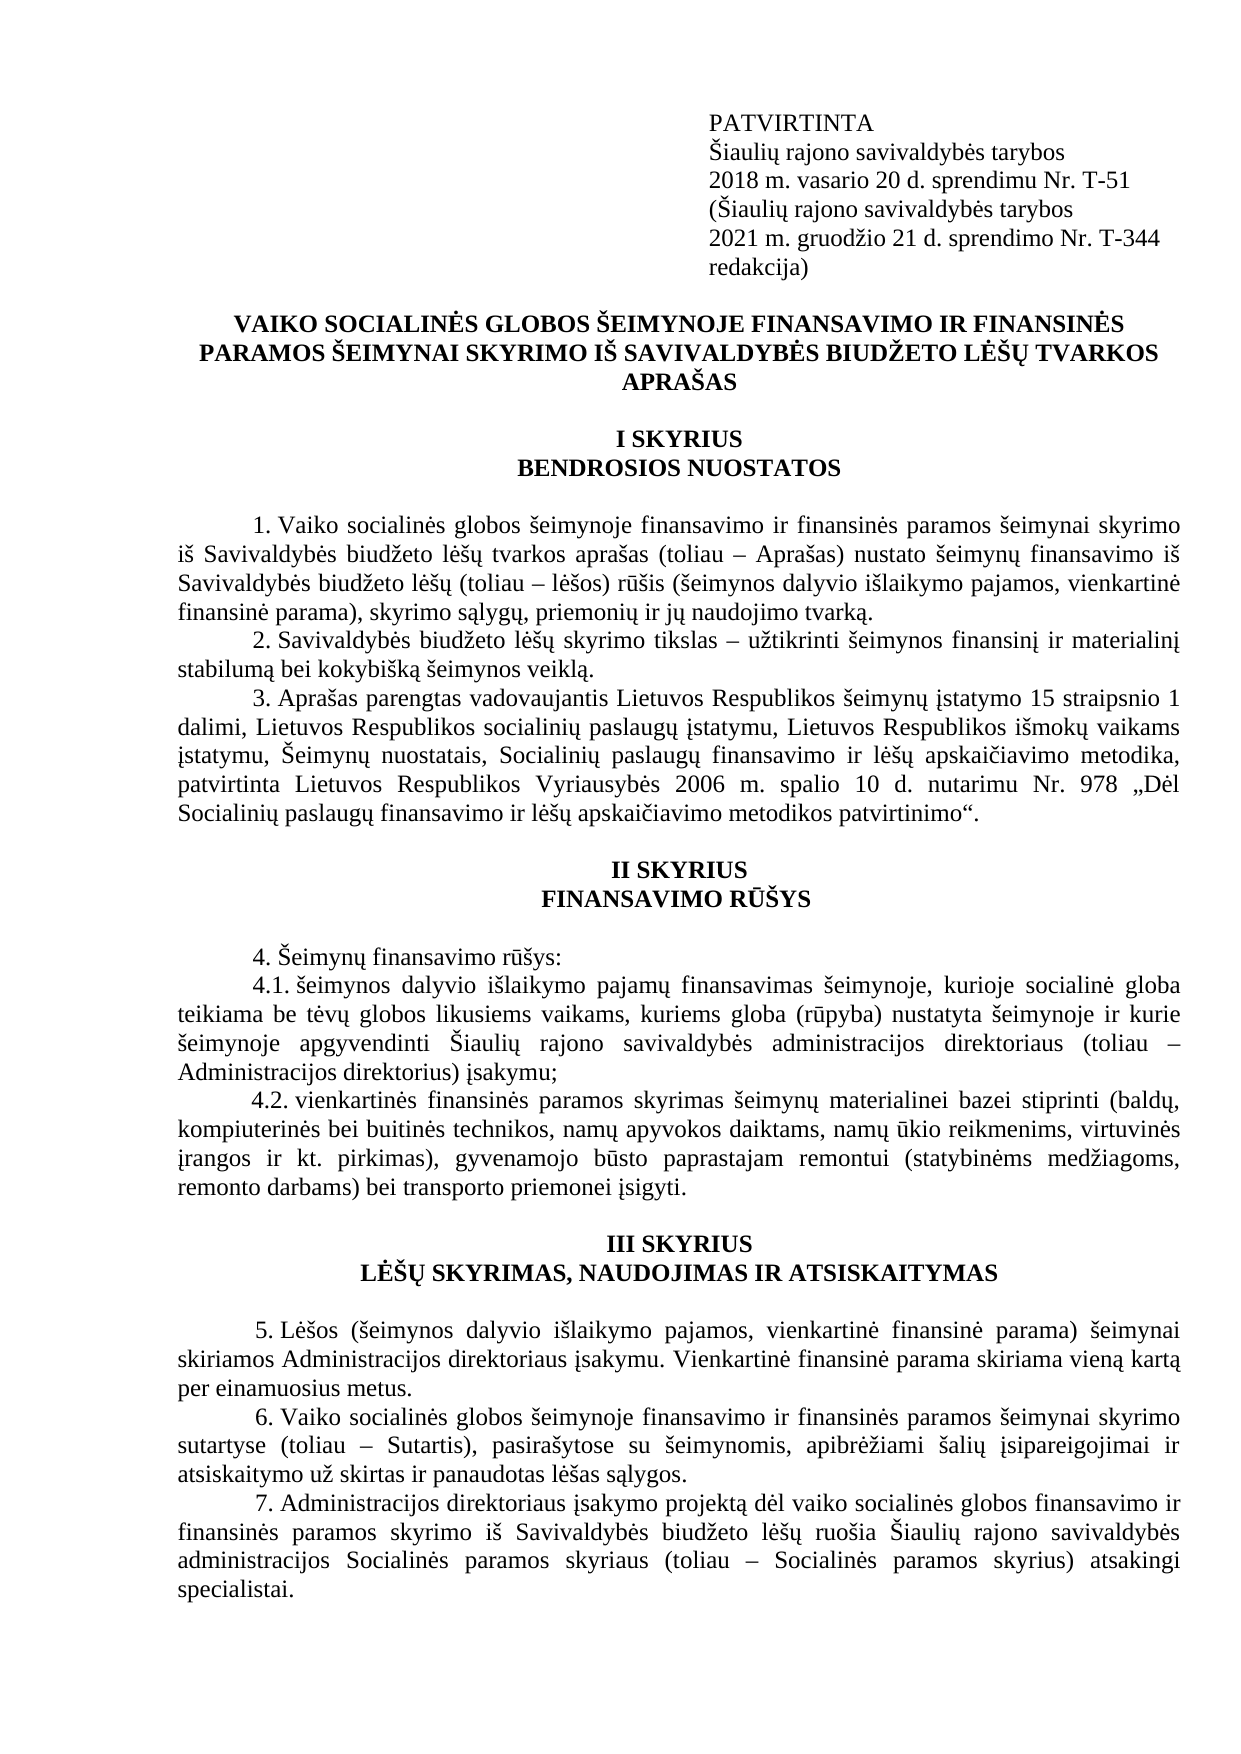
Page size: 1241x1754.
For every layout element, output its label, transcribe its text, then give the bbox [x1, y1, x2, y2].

text LĖŠŲ SKYRIMAS, NAUDOJIMAS IR ATSISKAITYMAS [177, 1258, 1181, 1287]
text 3. Aprašas parengtas vadovaujantis Lietuvos Respublikos šeimynų įstatymo 15 straipsnio 1 dalimi, Lietuvos Respublikos socialinių paslaugų įstatymu, Lietuvos Respublikos išmokų vaikams įstatymu, Šeimynų nuostatais, Socialinių paslaugų finansavimo ir lėšų apskaičiavimo metodika, patvirtinta Lietuvos Respublikos Vyriausybės 2006 m. spalio 10 d. nutarimu Nr. 978 „Dėl Socialinių paslaugų finansavimo ir lėšų apskaičiavimo metodikos patvirtinimo“. [177, 683, 1181, 827]
text (Šiaulių rajono savivaldybės tarybos [177, 194, 1181, 223]
text 4.2. vienkartinės finansinės paramos skyrimas šeimynų materialinei bazei stiprinti (baldų, kompiuterinės bei buitinės technikos, namų apyvokos daiktams, namų ūkio reikmenims, virtuvinės įrangos ir kt. pirkimas), gyvenamojo būsto paprastajam remontui (statybinėms medžiagoms, remonto darbams) bei transporto priemonei įsigyti. [177, 1085, 1181, 1200]
text BENDROSIOS NUOSTATOS [177, 453, 1181, 482]
text Šiaulių rajono savivaldybės tarybos [177, 137, 1181, 165]
text 2018 m. vasario 20 d. sprendimu Nr. T-51 [177, 165, 1181, 194]
text FINANSAVIMO RŪŠYS [177, 884, 1181, 913]
text 2021 m. gruodžio 21 d. sprendimo Nr. T-344 [177, 223, 1181, 252]
text redakcija) [177, 252, 1181, 280]
text II SKYRIUS [177, 855, 1181, 884]
text I SKYRIUS [177, 424, 1181, 453]
text PATVIRTINTA [177, 108, 1181, 137]
text 7. Administracijos direktoriaus įsakymo projektą dėl vaiko socialinės globos finansavimo ir finansinės paramos skyrimo iš Savivaldybės biudžeto lėšų ruošia Šiaulių rajono savivaldybės administracijos Socialinės paramos skyriaus (toliau – Socialinės paramos skyrius) atsakingi specialistai. [177, 1488, 1181, 1603]
text 4. Šeimynų finansavimo rūšys: [177, 942, 1181, 970]
text 1. Vaiko socialinės globos šeimynoje finansavimo ir finansinės paramos šeimynai skyrimo iš Savivaldybės biudžeto lėšų tvarkos aprašas (toliau – Aprašas) nustato šeimynų finansavimo iš Savivaldybės biudžeto lėšų (toliau – lėšos) rūšis (šeimynos dalyvio išlaikymo pajamos, vienkartinė finansinė parama), skyrimo sąlygų, priemonių ir jų naudojimo tvarką. [177, 510, 1181, 625]
text VAIKO SOCIALINĖS GLOBOS ŠEIMYNOJE FINANSAVIMO IR FINANSINĖS PARAMOS ŠEIMYNAI SKYRIMO IŠ SAVIVALDYBĖS BIUDŽETO LĖŠŲ TVARKOS APRAŠAS [177, 309, 1181, 395]
text 2. Savivaldybės biudžeto lėšų skyrimo tikslas – užtikrinti šeimynos finansinį ir materialinį stabilumą bei kokybišką šeimynos veiklą. [177, 625, 1181, 683]
text III SKYRIUS [177, 1229, 1181, 1258]
text 4.1. šeimynos dalyvio išlaikymo pajamų finansavimas šeimynoje, kurioje socialinė globa teikiama be tėvų globos likusiems vaikams, kuriems globa (rūpyba) nustatyta šeimynoje ir kurie šeimynoje apgyvendinti Šiaulių rajono savivaldybės administracijos direktoriaus (toliau – Administracijos direktorius) įsakymu; [177, 970, 1181, 1085]
text 5. Lėšos (šeimynos dalyvio išlaikymo pajamos, vienkartinė finansinė parama) šeimynai skiriamos Administracijos direktoriaus įsakymu. Vienkartinė finansinė parama skiriama vieną kartą per einamuosius metus. [177, 1315, 1181, 1402]
text 6. Vaiko socialinės globos šeimynoje finansavimo ir finansinės paramos šeimynai skyrimo sutartyse (toliau – Sutartis), pasirašytose su šeimynomis, apibrėžiami šalių įsipareigojimai ir atsiskaitymo už skirtas ir panaudotas lėšas sąlygos. [177, 1402, 1181, 1488]
